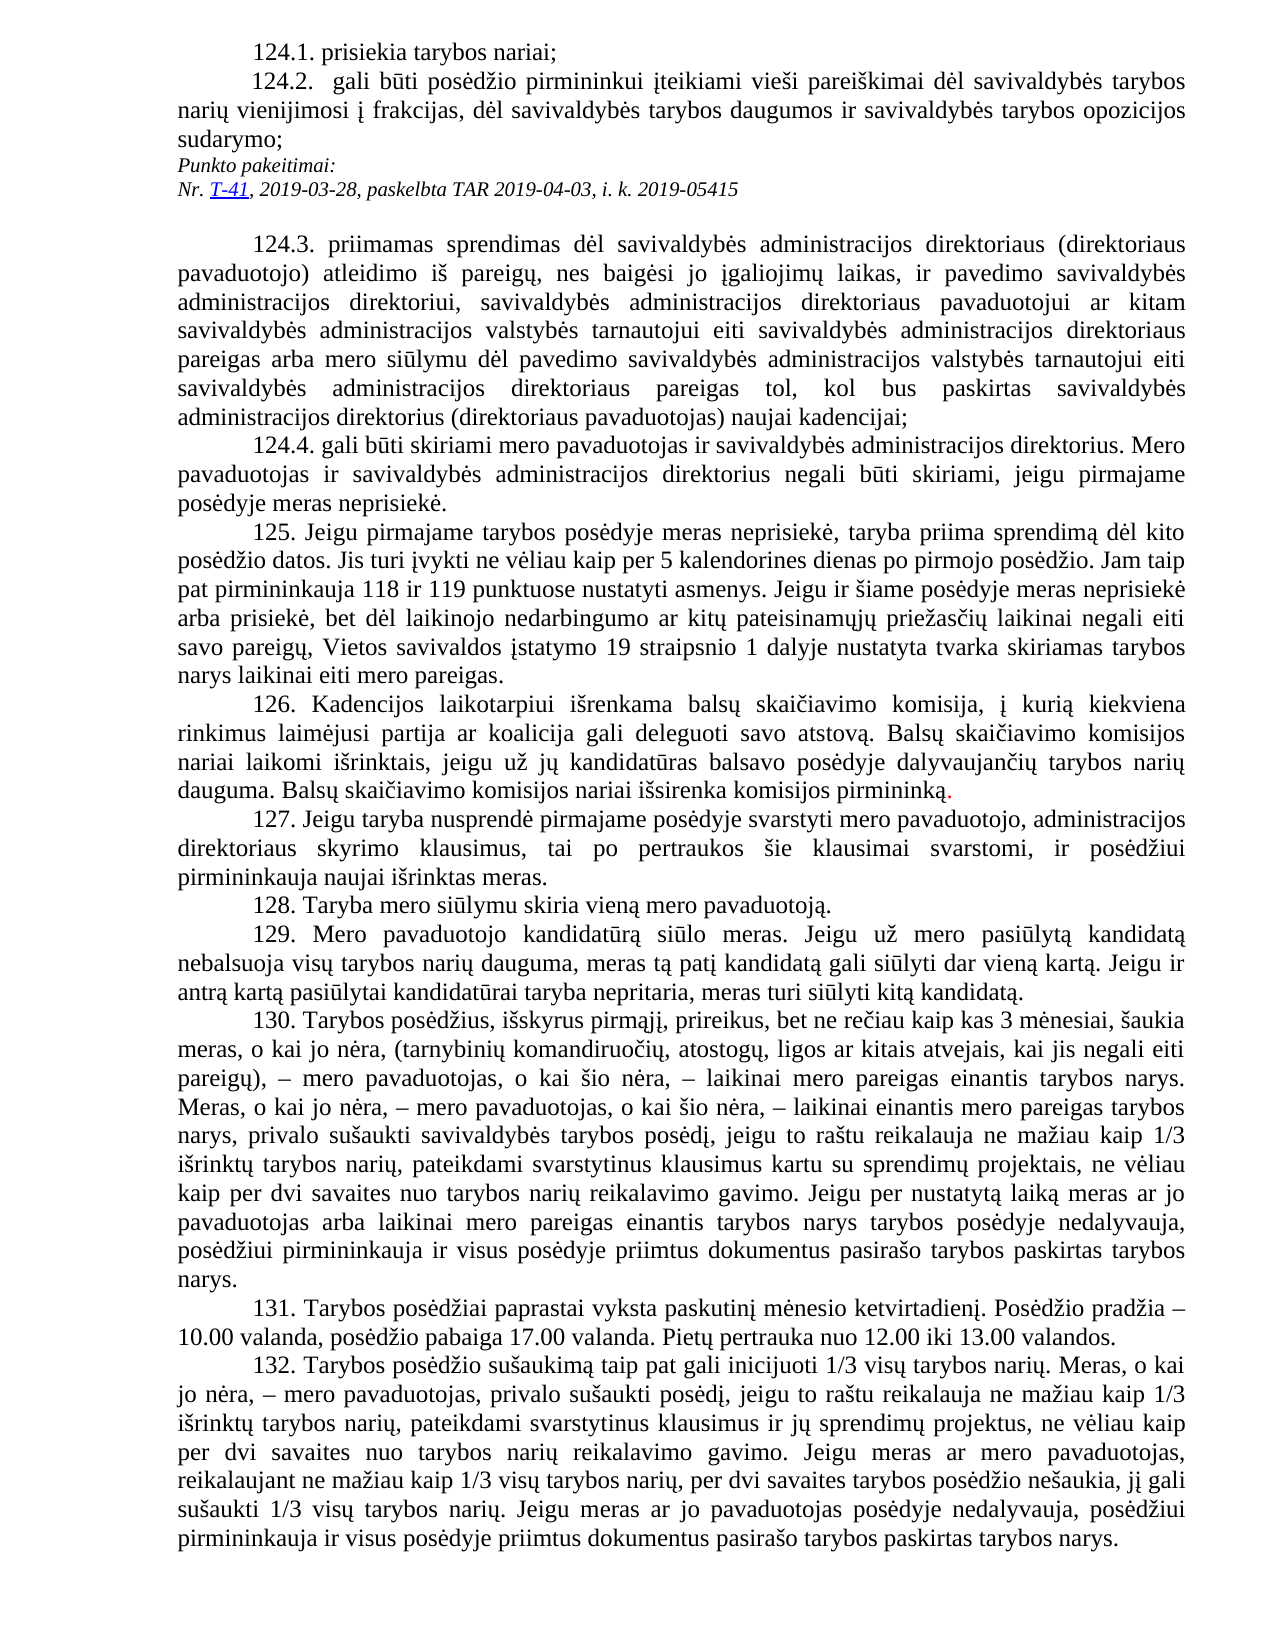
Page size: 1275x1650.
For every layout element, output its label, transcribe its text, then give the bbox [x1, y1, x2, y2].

text 126. Kadencijos laikotarpiui išrenkama balsų skaičiavimo komisija, į kurią kiekviena rinkimus laimėjusi partija ar koalicija gali deleguoti savo atstovą. Balsų skaičiavimo komisijos nariai laikomi išrinktais, jeigu už jų kandidatūras balsavo posėdyje dalyvaujančių tarybos narių dauguma. Balsų skaičiavimo komisijos nariai išsirenka komisijos pirmininką. [177, 689, 1186, 804]
text 124.2. gali būti posėdžio pirmininkui įteikiami vieši pareiškimai dėl savivaldybės tarybos narių vienijimosi į frakcijas, dėl savivaldybės tarybos daugumos ir savivaldybės tarybos opozicijos sudarymo; [177, 66, 1186, 152]
text 124.4. gali būti skiriami mero pavaduotojas ir savivaldybės administracijos direktorius. Mero pavaduotojas ir savivaldybės administracijos direktorius negali būti skiriami, jeigu pirmajame posėdyje meras neprisiekė. [177, 431, 1186, 517]
text 130. Tarybos posėdžius, išskyrus pirmąjį, prireikus, bet ne rečiau kaip kas 3 mėnesiai, šaukia meras, o kai jo nėra, (tarnybinių komandiruočių, atostogų, ligos ar kitais atvejais, kai jis negali eiti pareigų), – mero pavaduotojas, o kai šio nėra, – laikinai mero pareigas einantis tarybos narys. Meras, o kai jo nėra, – mero pavaduotojas, o kai šio nėra, – laikinai einantis mero pareigas tarybos narys, privalo sušaukti savivaldybės tarybos posėdį, jeigu to raštu reikalauja ne mažiau kaip 1/3 išrinktų tarybos narių, pateikdami svarstytinus klausimus kartu su sprendimų projektais, ne vėliau kaip per dvi savaites nuo tarybos narių reikalavimo gavimo. Jeigu per nustatytą laiką meras ar jo pavaduotojas arba laikinai mero pareigas einantis tarybos narys tarybos posėdyje nedalyvauja, posėdžiui pirmininkauja ir visus posėdyje priimtus dokumentus pasirašo tarybos paskirtas tarybos narys. [177, 1006, 1186, 1293]
text 127. Jeigu taryba nusprendė pirmajame posėdyje svarstyti mero pavaduotojo, administracijos direktoriaus skyrimo klausimus, tai po pertraukos šie klausimai svarstomi, ir posėdžiui pirmininkauja naujai išrinktas meras. [177, 804, 1186, 891]
text Punkto pakeitimai: [177, 152, 1186, 177]
text 132. Tarybos posėdžio sušaukimą taip pat gali inicijuoti 1/3 visų tarybos narių. Meras, o kai jo nėra, – mero pavaduotojas, privalo sušaukti posėdį, jeigu to raštu reikalauja ne mažiau kaip 1/3 išrinktų tarybos narių, pateikdami svarstytinus klausimus ir jų sprendimų projektus, ne vėliau kaip per dvi savaites nuo tarybos narių reikalavimo gavimo. Jeigu meras ar mero pavaduotojas, reikalaujant ne mažiau kaip 1/3 visų tarybos narių, per dvi savaites tarybos posėdžio nešaukia, jį gali sušaukti 1/3 visų tarybos narių. Jeigu meras ar jo pavaduotojas posėdyje nedalyvauja, posėdžiui pirmininkauja ir visus posėdyje priimtus dokumentus pasirašo tarybos paskirtas tarybos narys. [177, 1351, 1186, 1552]
text 124.1. prisiekia tarybos nariai; [177, 37, 1186, 66]
text Nr. T-41, 2019-03-28, paskelbta TAR 2019-04-03, i. k. 2019-05415 [177, 177, 1186, 201]
text 124.3. priimamas sprendimas dėl savivaldybės administracijos direktoriaus (direktoriaus pavaduotojo) atleidimo iš pareigų, nes baigėsi jo įgaliojimų laikas, ir pavedimo savivaldybės administracijos direktoriui, savivaldybės administracijos direktoriaus pavaduotojui ar kitam savivaldybės administracijos valstybės tarnautojui eiti savivaldybės administracijos direktoriaus pareigas arba mero siūlymu dėl pavedimo savivaldybės administracijos valstybės tarnautojui eiti savivaldybės administracijos direktoriaus pareigas tol, kol bus paskirtas savivaldybės administracijos direktorius (direktoriaus pavaduotojas) naujai kadencijai; [177, 229, 1186, 431]
text 129. Mero pavaduotojo kandidatūrą siūlo meras. Jeigu už mero pasiūlytą kandidatą nebalsuoja visų tarybos narių dauguma, meras tą patį kandidatą gali siūlyti dar vieną kartą. Jeigu ir antrą kartą pasiūlytai kandidatūrai taryba nepritaria, meras turi siūlyti kitą kandidatą. [177, 919, 1186, 1006]
text 128. Taryba mero siūlymu skiria vieną mero pavaduotoją. [177, 891, 1186, 919]
text 131. Tarybos posėdžiai paprastai vyksta paskutinį mėnesio ketvirtadienį. Posėdžio pradžia – 10.00 valanda, posėdžio pabaiga 17.00 valanda. Pietų pertrauka nuo 12.00 iki 13.00 valandos. [177, 1293, 1186, 1351]
text 125. Jeigu pirmajame tarybos posėdyje meras neprisiekė, taryba priima sprendimą dėl kito posėdžio datos. Jis turi įvykti ne vėliau kaip per 5 kalendorines dienas po pirmojo posėdžio. Jam taip pat pirmininkauja 118 ir 119 punktuose nustatyti asmenys. Jeigu ir šiame posėdyje meras neprisiekė arba prisiekė, bet dėl laikinojo nedarbingumo ar kitų pateisinamųjų priežasčių laikinai negali eiti savo pareigų, Vietos savivaldos įstatymo 19 straipsnio 1 dalyje nustatyta tvarka skiriamas tarybos narys laikinai eiti mero pareigas. [177, 517, 1186, 689]
